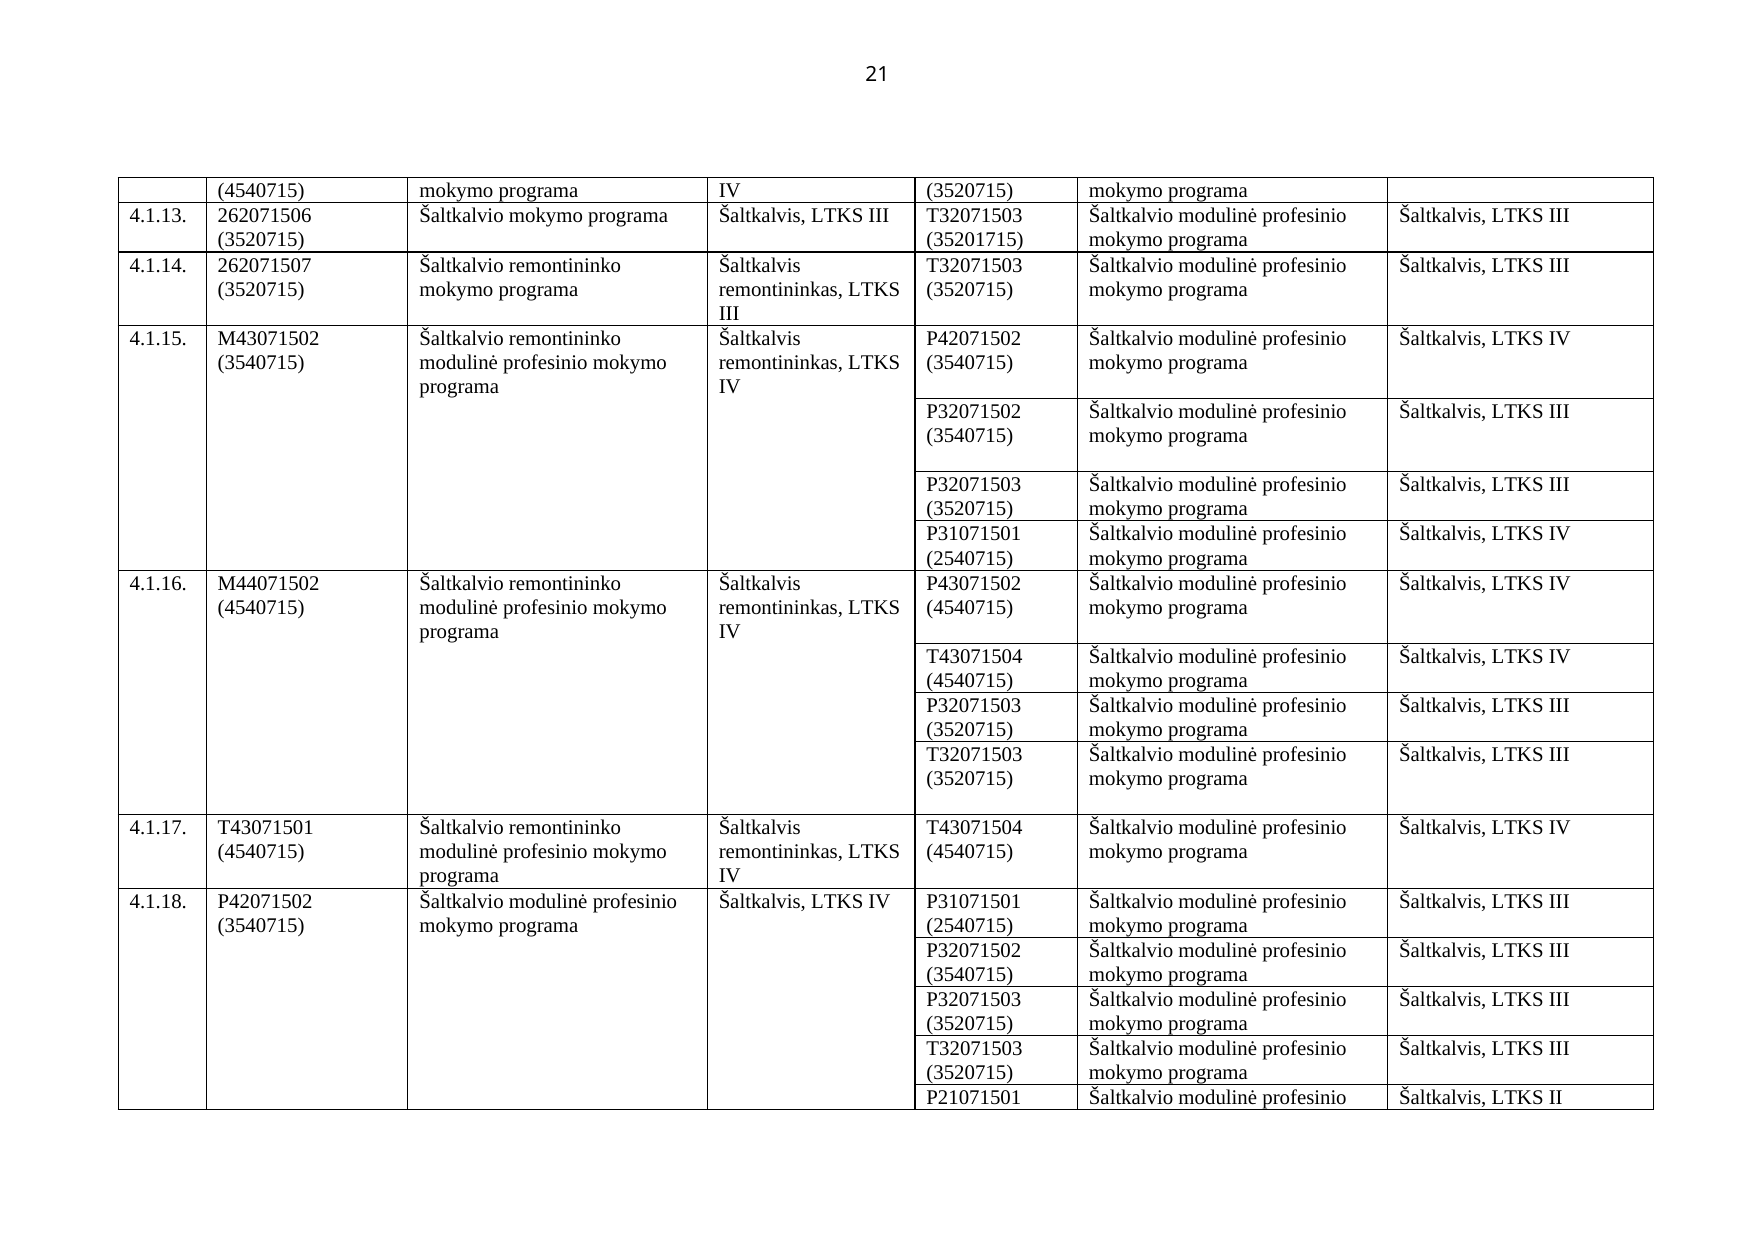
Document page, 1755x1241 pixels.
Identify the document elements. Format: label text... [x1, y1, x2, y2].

table_cell Šaltkalvis, LTKS III [1388, 399, 1653, 471]
table_cell 4.1.18. [119, 889, 206, 1109]
table_cell T43071504 (4540715) [916, 815, 1077, 887]
table_cell P31071501 (2540715) [916, 521, 1077, 569]
table_cell Šaltkalvio modulinė profesinio mokymo programa [1078, 889, 1387, 937]
table_cell Šaltkalvis, LTKS III [1388, 203, 1653, 251]
table_cell Šaltkalvio remontininko modulinė profesinio mokymo programa [408, 571, 707, 814]
table_cell 4.1.16. [119, 571, 206, 814]
table_cell Šaltkalvis remontininkas, LTKS IV [708, 815, 914, 887]
table_cell Šaltkalvio modulinė profesinio mokymo programa [1078, 571, 1387, 643]
table_cell Šaltkalvio modulinė profesinio mokymo programa [1078, 644, 1387, 692]
table_cell P42071502 (3540715) [916, 326, 1077, 398]
table_cell Šaltkalvis remontininkas, LTKS IV [708, 571, 914, 814]
table_cell [1388, 178, 1653, 202]
table_cell Šaltkalvio remontininko modulinė profesinio mokymo programa [408, 326, 707, 569]
table_cell 4.1.14. [119, 253, 206, 325]
table_cell Šaltkalvis, LTKS IV [1388, 815, 1653, 887]
table_cell Šaltkalvio modulinė profesinio mokymo programa [1078, 253, 1387, 325]
table_cell Šaltkalvis, LTKS IV [1388, 571, 1653, 643]
table_cell Šaltkalvio modulinė profesinio mokymo programa [1078, 521, 1387, 569]
table_cell Šaltkalvio modulinė profesinio mokymo programa [1078, 1036, 1387, 1084]
table_cell Šaltkalvis, LTKS IV [1388, 644, 1653, 692]
table_cell 4.1.15. [119, 326, 206, 569]
table_cell Šaltkalvio modulinė profesinio mokymo programa [408, 889, 707, 1109]
table_cell 4.1.17. [119, 815, 206, 887]
table_cell T32071503 (3520715) [916, 1036, 1077, 1084]
table_cell T32071503 (3520715) [916, 742, 1077, 814]
table_cell Šaltkalvis, LTKS IV [1388, 326, 1653, 398]
table_cell T32071503 (3520715) [916, 253, 1077, 325]
table_cell Šaltkalvio modulinė profesinio mokymo programa [1078, 693, 1387, 741]
table_cell (4540715) [207, 178, 407, 202]
table_cell Šaltkalvio modulinė profesinio mokymo programa [1078, 472, 1387, 520]
table_cell Šaltkalvis, LTKS III [1388, 693, 1653, 741]
table_cell Šaltkalvio remontininko mokymo programa [408, 253, 707, 325]
table_cell Šaltkalvis, LTKS II [1388, 1085, 1653, 1109]
table_cell Šaltkalvis, LTKS III [1388, 742, 1653, 814]
table_cell P21071501 [916, 1085, 1077, 1109]
table_cell Šaltkalvis remontininkas, LTKS III [708, 253, 914, 325]
table_cell Šaltkalvio modulinė profesinio [1078, 1085, 1387, 1109]
table_cell 262071507 (3520715) [207, 253, 407, 325]
table_cell P32071502 (3540715) [916, 399, 1077, 471]
table_cell M43071502 (3540715) [207, 326, 407, 569]
table_cell Šaltkalvio modulinė profesinio mokymo programa [1078, 399, 1387, 471]
table_cell Šaltkalvis, LTKS III [1388, 253, 1653, 325]
table_cell T43071504 (4540715) [916, 644, 1077, 692]
table_cell Šaltkalvio modulinė profesinio mokymo programa [1078, 987, 1387, 1035]
table_cell Šaltkalvis, LTKS IV [708, 889, 914, 1109]
table_cell mokymo programa [1078, 178, 1387, 202]
table_cell Šaltkalvis remontininkas, LTKS IV [708, 326, 914, 569]
table_cell Šaltkalvio modulinė profesinio mokymo programa [1078, 742, 1387, 814]
table_cell M44071502 (4540715) [207, 571, 407, 814]
table_cell Šaltkalvis, LTKS III [1388, 938, 1653, 986]
table_cell Šaltkalvis, LTKS III [1388, 889, 1653, 937]
table_cell Šaltkalvis, LTKS III [1388, 1036, 1653, 1084]
table_cell mokymo programa [408, 178, 707, 202]
table_cell 4.1.13. [119, 203, 206, 251]
table_cell P31071501 (2540715) [916, 889, 1077, 937]
table_cell Šaltkalvio modulinė profesinio mokymo programa [1078, 815, 1387, 887]
table_cell Šaltkalvio mokymo programa [408, 203, 707, 251]
table_cell P42071502 (3540715) [207, 889, 407, 1109]
table_cell 262071506 (3520715) [207, 203, 407, 251]
table_cell Šaltkalvis, LTKS III [708, 203, 914, 251]
table_cell P32071503 (3520715) [916, 472, 1077, 520]
table_cell Šaltkalvio modulinė profesinio mokymo programa [1078, 938, 1387, 986]
table_cell Šaltkalvis, LTKS III [1388, 472, 1653, 520]
table_cell [119, 178, 206, 202]
table_cell Šaltkalvio modulinė profesinio mokymo programa [1078, 326, 1387, 398]
table_cell Šaltkalvio modulinė profesinio mokymo programa [1078, 203, 1387, 251]
table_cell (3520715) [916, 178, 1077, 202]
table_cell Šaltkalvis, LTKS IV [1388, 521, 1653, 569]
table_cell Šaltkalvio remontininko modulinė profesinio mokymo programa [408, 815, 707, 887]
table_cell P32071503 (3520715) [916, 693, 1077, 741]
table_cell P32071502 (3540715) [916, 938, 1077, 986]
table_cell T43071501 (4540715) [207, 815, 407, 887]
table_cell T32071503 (35201715) [916, 203, 1077, 251]
table_cell IV [708, 178, 914, 202]
table_cell P43071502 (4540715) [916, 571, 1077, 643]
table_cell Šaltkalvis, LTKS III [1388, 987, 1653, 1035]
table_cell P32071503 (3520715) [916, 987, 1077, 1035]
